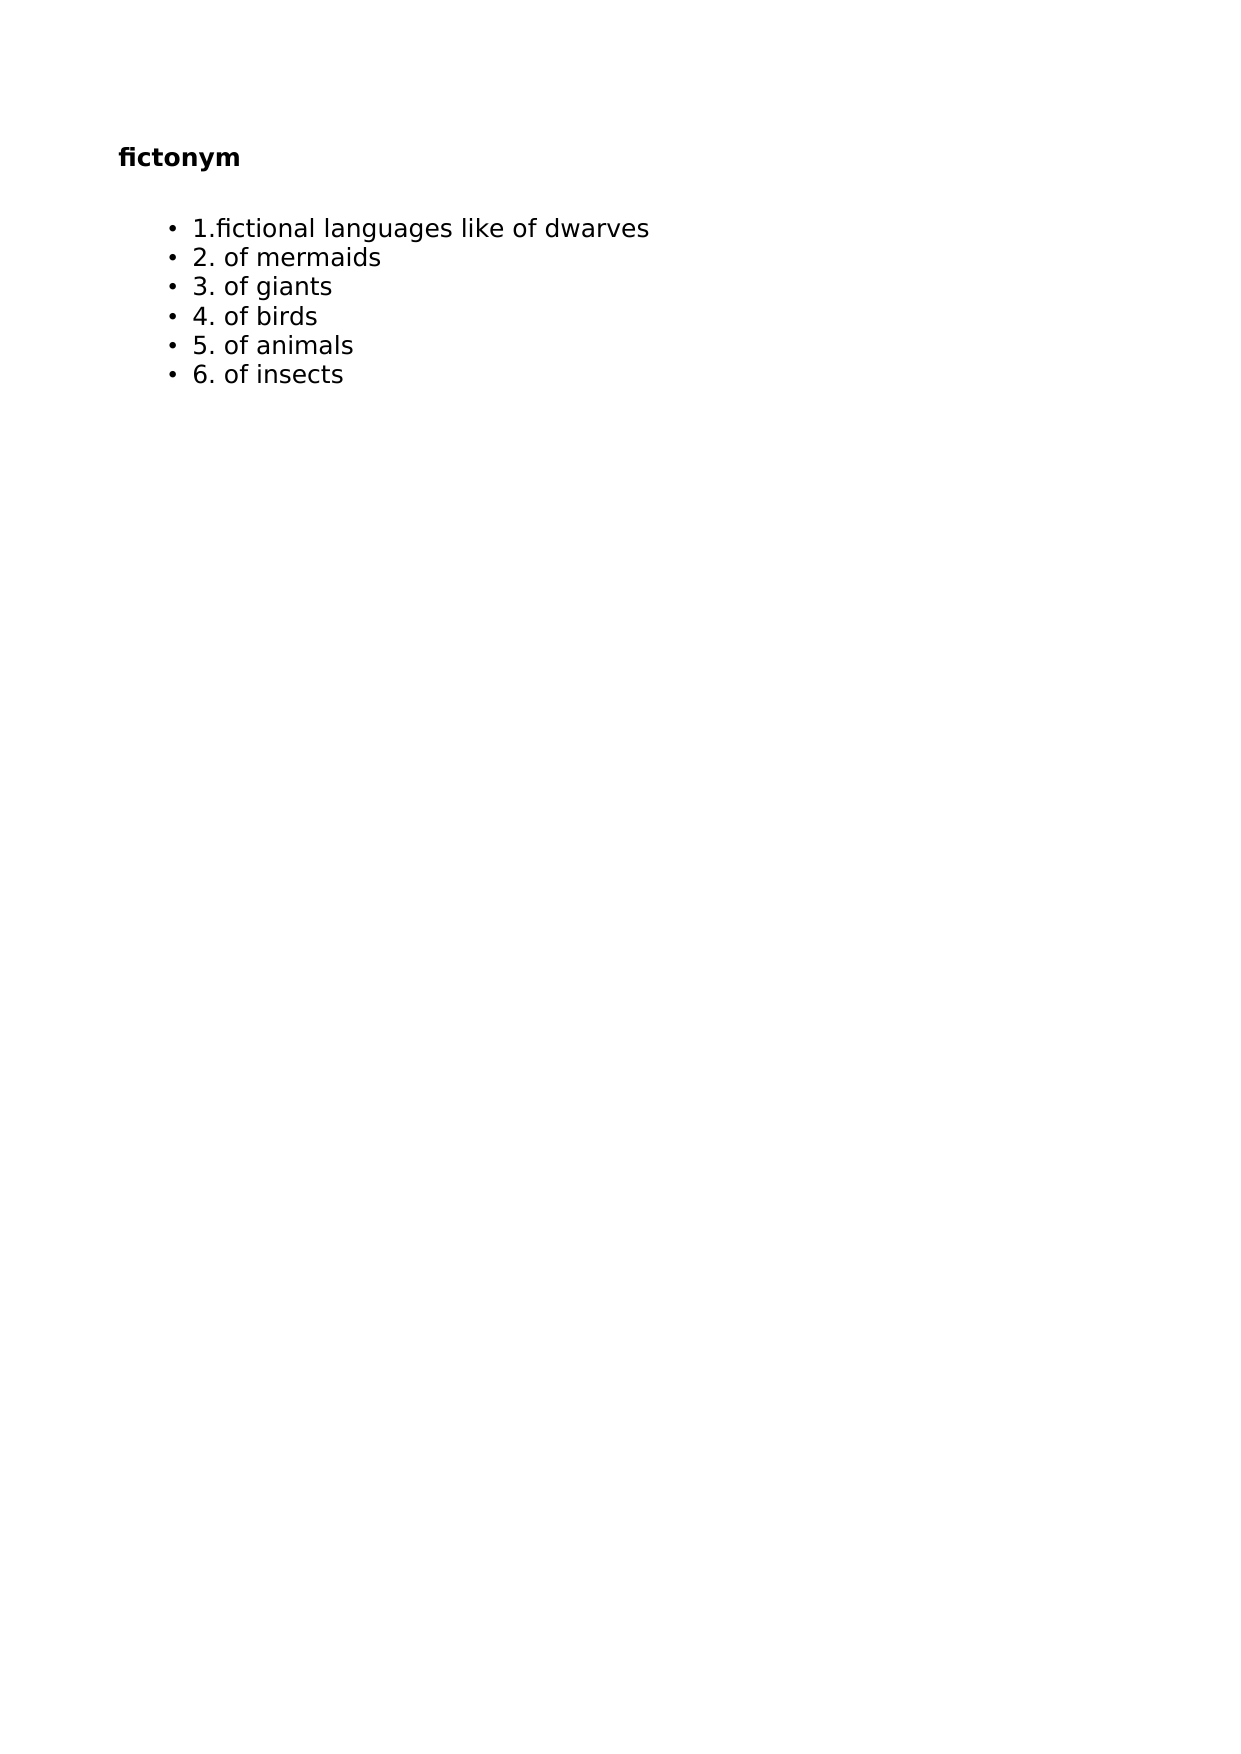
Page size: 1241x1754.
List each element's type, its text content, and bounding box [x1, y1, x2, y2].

list 6. of insects [177, 360, 1122, 389]
subtitle fictonym [118, 143, 1122, 172]
list 1.fictional languages like of dwarves [177, 214, 1122, 243]
list 3. of giants [177, 273, 1122, 302]
list 4. of birds [177, 302, 1122, 331]
list 2. of mermaids [177, 243, 1122, 273]
list 5. of animals [177, 331, 1122, 360]
